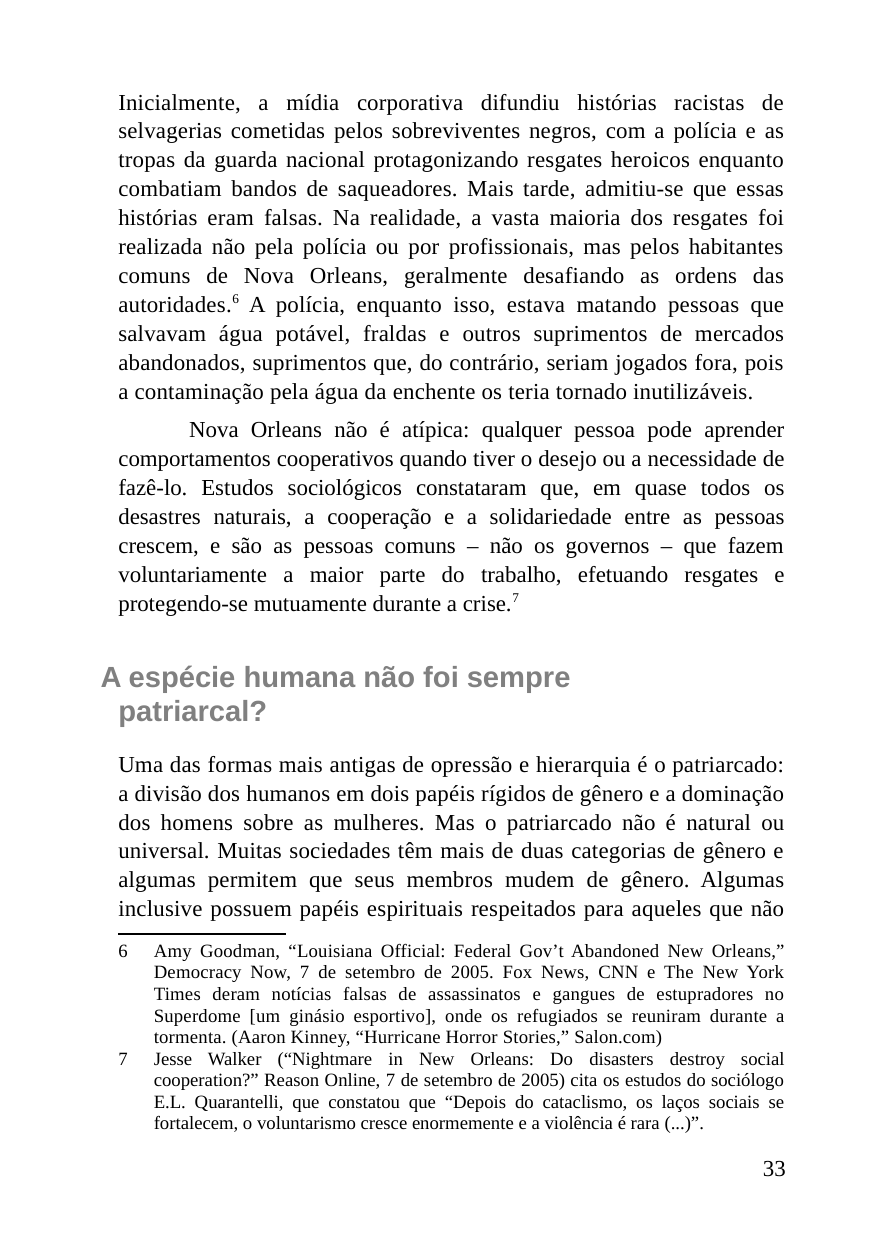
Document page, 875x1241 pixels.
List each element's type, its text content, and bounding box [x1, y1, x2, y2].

subtitle A espécie humana não foi sempre patriarcal? [100, 660, 608, 727]
text Jesse Walker (“Nightmare in New Orleans: Do disasters destroy social cooperation?” Reason Online, 7 de setembro de 2005) cita os estudos do sociólogo E.L. Quarantelli, que constatou que “Depois do cataclismo, os laços sociais se fortalecem, o voluntarismo cresce enormemente e a violência é rara (...)”. [118, 1048, 786, 1134]
text Nova Orleans não é atípica: qualquer pessoa pode aprender comportamentos cooperativos quando tiver o desejo ou a necessidade de fazê-lo. Estudos sociológicos constataram que, em quase todos os desastres naturais, a cooperação e a solidariedade entre as pessoas crescem, e são as pessoas comuns – não os governos – que fazem voluntariamente a maior parte do trabalho, efetuando resgates e protegendo-se mutuamente durante a crise. [118, 416, 786, 616]
text Amy Goodman, “Louisiana Official: Federal Gov’t Abandoned New Orleans,” Democracy Now, 7 de setembro de 2005. Fox News, CNN e The New York Times deram notícias falsas de assassinatos e gangues de estupradores no Superdome [um ginásio esportivo], onde os refugiados se reuniram durante a tormenta. (Aaron Kinney, “Hurricane Horror Stories,” Salon.com) [118, 940, 786, 1048]
text Uma das formas mais antigas de opressão e hierarquia é o patriarcado: a divisão dos humanos em dois papéis rígidos de gênero e a dominação dos homens sobre as mulheres. Mas o patriarcado não é natural ou universal. Muitas sociedades têm mais de duas categorias de gênero e algumas permitem que seus membros mudem de gênero. Algumas inclusive possuem papéis espirituais respeitados para aqueles que não [118, 751, 786, 922]
text Inicialmente, a mídia corporativa difundiu histórias racistas de selvagerias cometidas pelos sobreviventes negros, com a polícia e as tropas da guarda nacional protagonizando resgates heroicos enquanto combatiam bandos de saqueadores. Mais tarde, admitiu-se que essas histórias eram falsas. Na realidade, a vasta maioria dos resgates foi realizada não pela polícia ou por profissionais, mas pelos habitantes comuns de Nova Orleans, geralmente desafiando as ordens das autoridades. A polícia, enquanto isso, estava matando pessoas que salvavam água potável, fraldas e outros suprimentos de mercados abandonados, suprimentos que, do contrário, seriam jogados fora, pois a contaminação pela água da enchente os teria tornado inutilizáveis. [118, 88, 786, 404]
